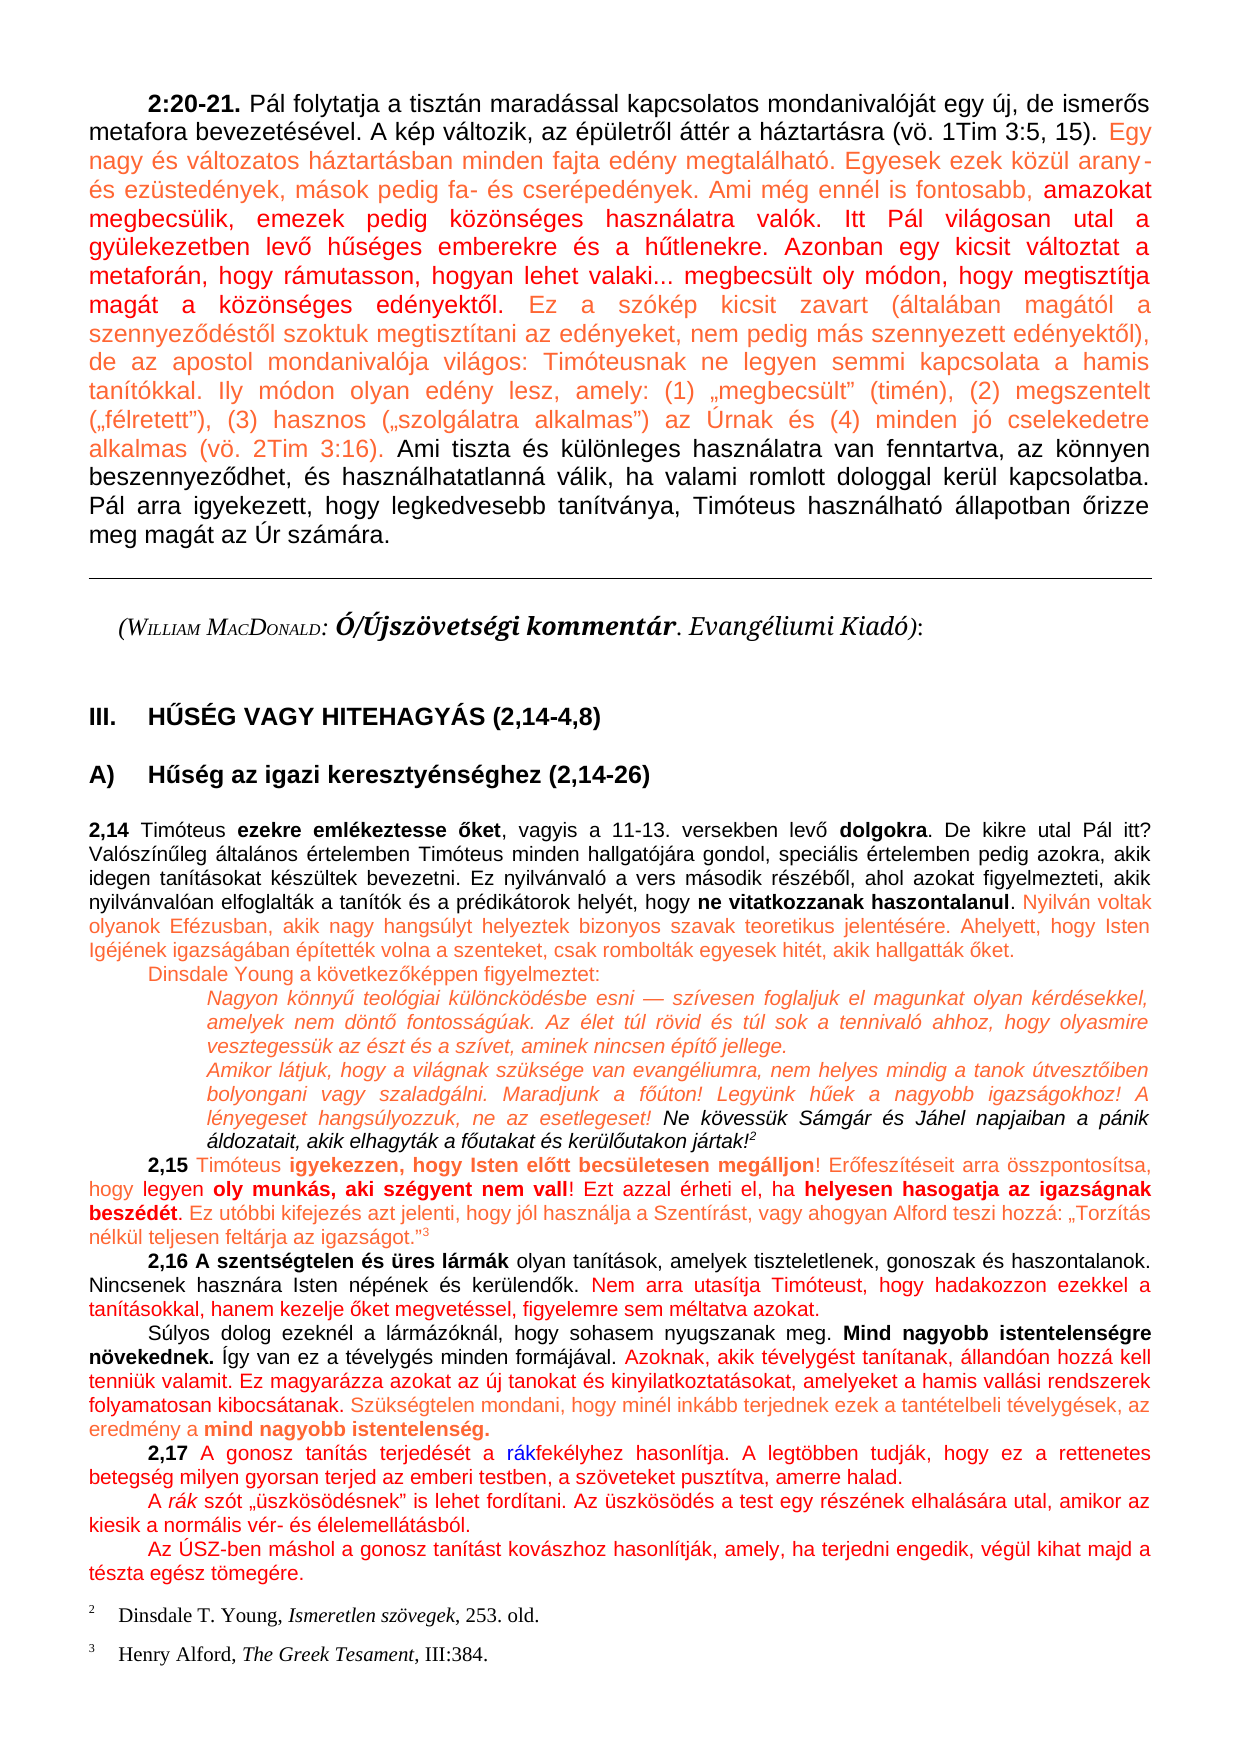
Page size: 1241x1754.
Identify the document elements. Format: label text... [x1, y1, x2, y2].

text (William MacDonald: Ó/Újszövetségi kommentár. Evangéliumi Kiadó): [88, 579, 1152, 672]
text 2,16 A szentségtelen és üres lármák olyan tanítások, amelyek tiszteletlenek, gonoszak és haszontalanok. Nincsenek hasznára Isten népének és kerülendők. Nem arra utasítja Timóteust, hogy hadakozzon ezekkel a tanításokkal, hanem kezelje őket megvetéssel, figyelemre sem méltatva azokat. [88, 1249, 1152, 1321]
text Henry Alford, The Greek Tesament, III:384. [88, 1641, 1152, 1665]
text A) Hűség az igazi keresztyénséghez (2,14-26) [88, 760, 1152, 788]
text 2,17 A gonosz tanítás terjedését a rákfekélyhez hasonlítja. A legtöbben tudják, hogy ez a rettenetes betegség milyen gyorsan terjed az emberi testben, a szöveteket pusztítva, amerre halad. [88, 1441, 1152, 1489]
text Súlyos dolog ezeknél a lármázóknál, hogy sohasem nyugszanak meg. Mind nagyobb istentelenségre növekednek. Így van ez a tévelygés minden formájával. Azoknak, akik tévelygést tanítanak, állandóan hozzá kell tenniük valamit. Ez magyarázza azokat az új tanokat és kinyilatkoztatásokat, amelyeket a hamis vallási rendszerek folyamatosan kibocsátanak. Szükségtelen mondani, hogy minél inkább terjednek ezek a tantételbeli tévelygések, az eredmény a mind nagyobb istentelenség. [88, 1321, 1152, 1441]
text 2,15 Timóteus igyekezzen, hogy Isten előtt becsületesen megálljon! Erőfeszítéseit arra összpontosítsa, hogy legyen oly munkás, aki szégyent nem vall! Ezt azzal érheti el, ha helyesen hasogatja az igazságnak beszédét. Ez utóbbi kifejezés azt jelenti, hogy jól használja a Szentírást, vagy ahogyan Alford teszi hozzá: „Torzítás nélkül teljesen feltárja az igazságot.” [88, 1153, 1152, 1249]
text 2:20-21. Pál folytatja a tisztán maradással kapcsolatos mondanivalóját egy új, de ismerős metafora bevezetésével. A kép változik, az épületről áttér a háztartásra (vö. 1Tim 3:5, 15). Egy nagy és változatos háztartásban minden fajta edény megtalálható. Egyesek ezek közül arany‑ és ezüstedények, mások pedig fa‑ és cserépedények. Ami még ennél is fontosabb, amazokat megbecsülik, emezek pedig közönséges használatra valók. Itt Pál világosan utal a gyülekezetben levő hűséges emberekre és a hűtlenekre. Azonban egy kicsit változtat a metaforán, hogy rámutasson, hogyan lehet valaki... megbecsült oly módon, hogy megtisztítja magát a közönséges edényektől. Ez a szókép kicsit zavart (általában magától a szennyeződéstől szoktuk megtisztítani az edényeket, nem pedig más szennyezett edényektől), de az apostol mondanivalója világos: Timóteusnak ne legyen semmi kapcsolata a hamis tanítókkal. Ily módon olyan edény lesz, amely: (1) „megbecsült” (timén), (2) megszentelt („félretett”), (3) hasznos („szolgálatra alkalmas”) az Úrnak és (4) minden jó cselekedetre alkalmas (vö. 2Tim 3:16). Ami tiszta és különleges használatra van fenntartva, az könnyen beszennyeződhet, és használhatatlanná válik, ha valami romlott dologgal kerül kapcsolatba. Pál arra igyekezett, hogy legkedvesebb tanítványa, Timóteus használható állapotban őrizze meg magát az Úr számára. [88, 88, 1152, 548]
text III. HŰSÉG VAGY HITEHAGYÁS (2,14-4,8) [88, 701, 1152, 730]
text Amikor látjuk, hogy a világnak szüksége van evangéliumra, nem helyes mindig a tanok útvesztőiben bolyongani vagy szaladgálni. Maradjunk a főúton! Legyünk hűek a nagyobb igazságokhoz! A lényegeset hangsúlyozzuk, ne az esetlegeset! Ne kövessük Sámgár és Jáhel napjaiban a pánik áldozatait, akik elhagyták a főutakat és kerülőutakon jártak! [207, 1057, 1152, 1153]
text A rák szót „üszkösödésnek” is lehet fordítani. Az üszkösödés a test egy részének elhalására utal, amikor az kiesik a normális vér‑ és élelemellátásból. [88, 1489, 1152, 1537]
text Dinsdale T. Young, Ismeretlen szövegek, 253. old. [88, 1602, 1152, 1627]
text Az ÚSZ-ben máshol a gonosz tanítást kovászhoz hasonlítják, amely, ha terjedni engedik, végül kihat majd a tészta egész tömegére. [88, 1537, 1152, 1584]
text Nagyon könnyű teológiai különcködésbe esni — szívesen foglaljuk el magunkat olyan kérdésekkel, amelyek nem döntő fontosságúak. Az élet túl rövid és túl sok a tennivaló ahhoz, hogy olyasmire vesztegessük az észt és a szívet, aminek nincsen építő jellege. [207, 986, 1152, 1057]
text 2,14 Timóteus ezekre emlékeztesse őket, vagyis a 11-13. versekben levő dolgokra. De kikre utal Pál itt? Valószínűleg általános értelemben Timóteus minden hallgatójára gondol, speciális értelemben pedig azokra, akik idegen tanításokat készültek bevezetni. Ez nyilvánvaló a vers második részéből, ahol azokat figyelmezteti, akik nyilvánvalóan elfoglalták a tanítók és a prédikátorok helyét, hogy ne vitatkozzanak haszontalanul. Nyilván voltak olyanok Efézusban, akik nagy hangsúlyt helyeztek bizonyos szavak teoretikus jelentésére. Ahelyett, hogy Isten Igéjének igazságában építették volna a szenteket, csak rombolták egyesek hitét, akik hallgatták őket. [88, 818, 1152, 962]
text Dinsdale Young a következőképpen figyelmeztet: [88, 962, 1152, 986]
